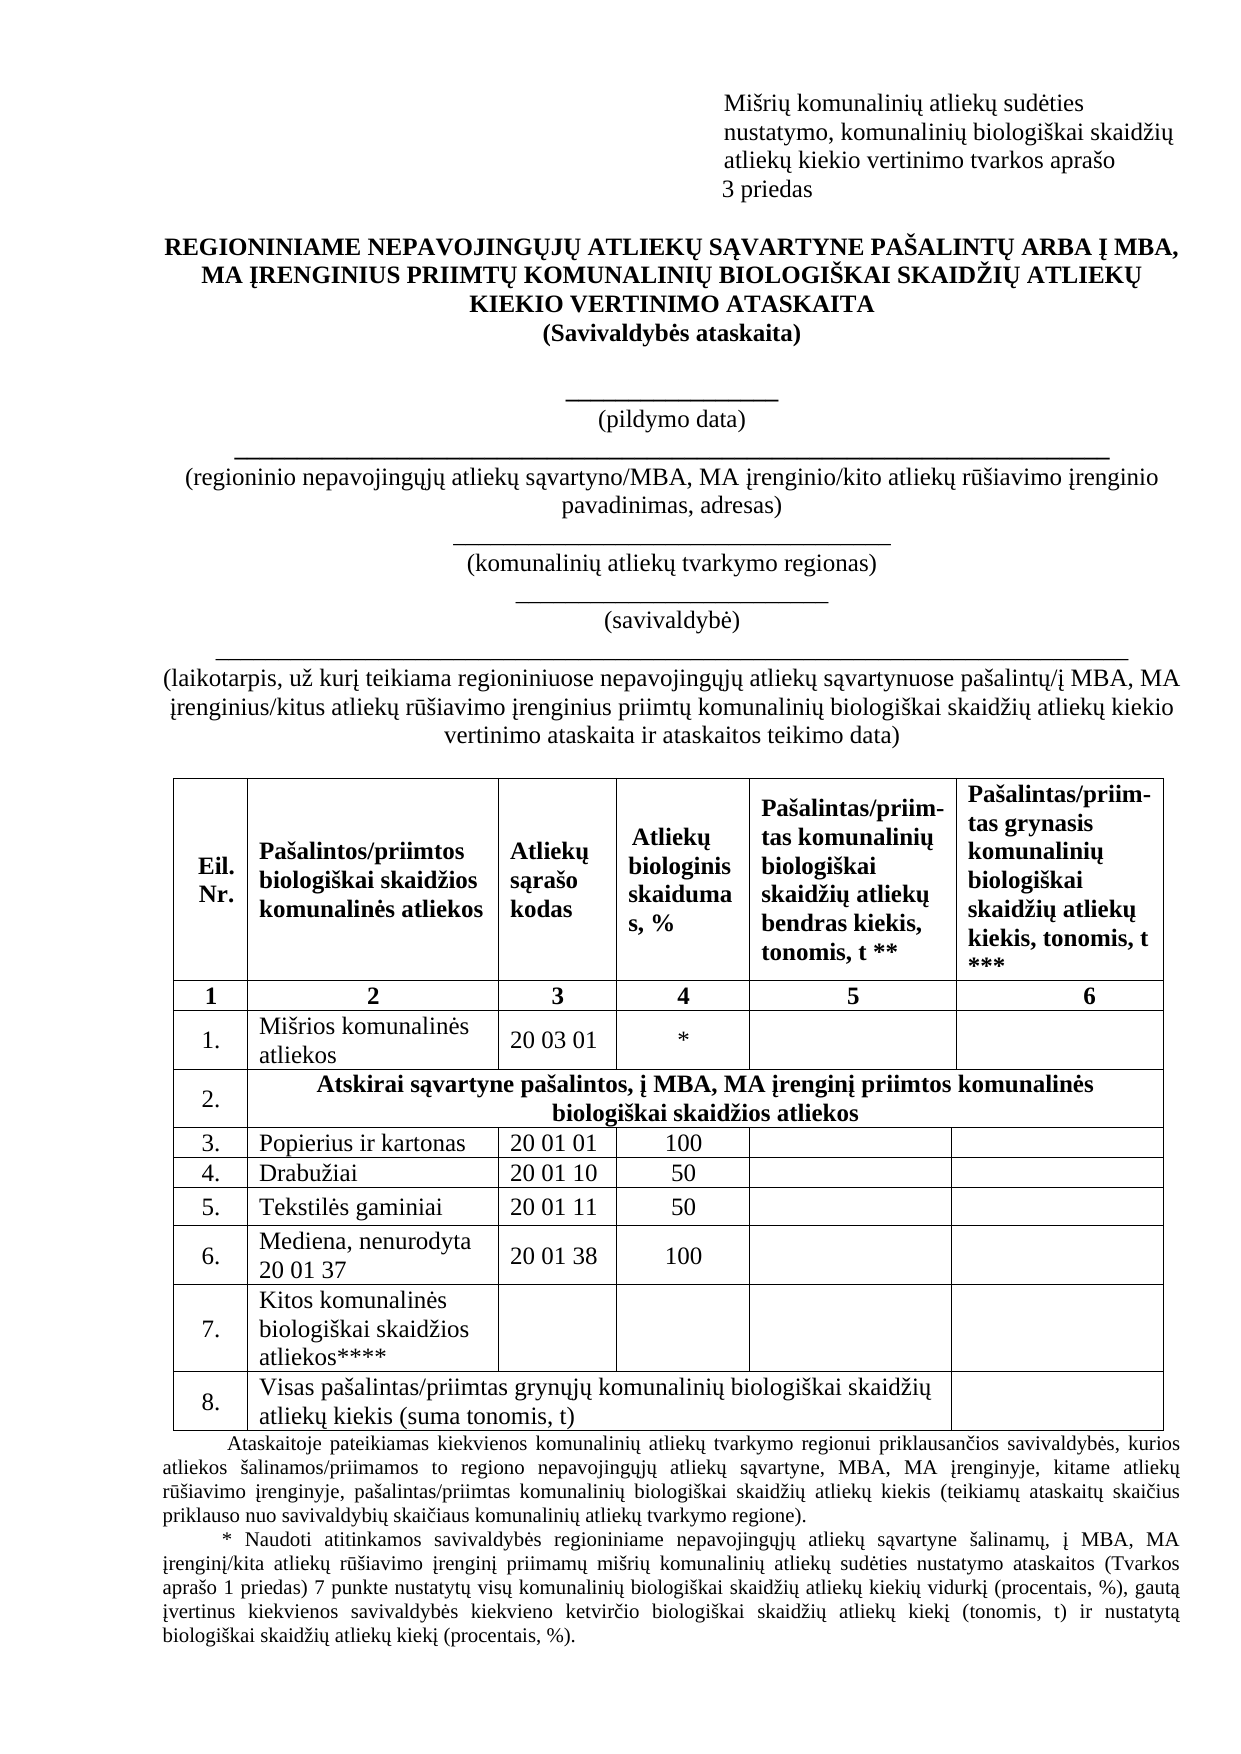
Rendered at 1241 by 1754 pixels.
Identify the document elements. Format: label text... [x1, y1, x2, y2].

table_cell 6. [174, 1226, 247, 1284]
table_cell [617, 1285, 749, 1371]
table_cell [952, 1285, 1163, 1371]
table_cell Drabužiai [248, 1158, 498, 1187]
table_cell 20 03 01 [499, 1011, 616, 1068]
table_cell [952, 1128, 1163, 1157]
table_cell [499, 1285, 616, 1371]
table_cell 1 [174, 981, 247, 1010]
table_cell 100 [617, 1226, 749, 1284]
table_cell Mediena, nenurodyta 20 01 37 [248, 1226, 498, 1284]
text _________________ [162, 375, 1181, 404]
table_cell 3. [174, 1128, 247, 1157]
table_cell 20 01 38 [499, 1226, 616, 1284]
text Mišrių komunalinių atliekų sudėties [162, 88, 1181, 117]
table_cell 1. [174, 1011, 247, 1068]
table_cell [952, 1226, 1163, 1284]
table_cell 100 [617, 1128, 749, 1157]
text _________________________ [162, 577, 1181, 605]
table_cell 20 01 11 [499, 1188, 616, 1225]
table_header Atliekų sąrašo kodas [499, 779, 616, 980]
table_cell 50 [617, 1158, 749, 1187]
table_cell Tekstilės gaminiai [248, 1188, 498, 1225]
table_cell 5 [750, 981, 956, 1010]
table_cell Popierius ir kartonas [248, 1128, 498, 1157]
table_cell 4. [174, 1158, 247, 1187]
text (regioninio nepavojingųjų atliekų sąvartyno/MBA, MA įrenginio/kito atliekų rūšiavimo įrenginio pavadinimas, adresas) [162, 462, 1181, 519]
text (pildymo data) [162, 404, 1181, 433]
table_cell [952, 1372, 1163, 1430]
table_cell 5. [174, 1188, 247, 1225]
table_cell [957, 1011, 1163, 1068]
text Ataskaitoje pateikiamas kiekvienos komunalinių atliekų tvarkymo regionui priklausančios savivaldybės, kurios atliekos šalinamos/priimamos to regiono nepavojingųjų atliekų sąvartyne, MBA, MA įrenginyje, kitame atliekų rūšiavimo įrenginyje, pašalintas/priimtas komunalinių biologiškai skaidžių atliekų kiekis (teikiamų ataskaitų skaičius priklauso nuo savivaldybių skaičiaus komunalinių atliekų tvarkymo regione). [162, 1431, 1181, 1527]
table_cell 2 [248, 981, 498, 1010]
text 3 priedas [162, 174, 1181, 203]
text (komunalinių atliekų tvarkymo regionas) [162, 548, 1181, 577]
table_cell 20 01 10 [499, 1158, 616, 1187]
table_header Pašalintos/priimtos biologiškai skaidžios komunalinės atliekos [248, 779, 498, 980]
table_cell 4 [617, 981, 749, 1010]
text _________________________________________________________________________ [162, 634, 1181, 663]
text (savivaldybė) [162, 605, 1181, 634]
table_cell [952, 1158, 1163, 1187]
table_cell 6 [957, 981, 1163, 1010]
table_cell * [617, 1011, 749, 1068]
table_cell Visas pašalintas/priimtas grynųjų komunalinių biologiškai skaidžių atliekų kiekis (suma tonomis, t) [248, 1372, 951, 1430]
table_cell Atskirai sąvartyne pašalintos, į MBA, MA įrenginį priimtos komunalinės biologiškai skaidžios atliekos [248, 1070, 1163, 1127]
table_cell [750, 1285, 951, 1371]
table_header Atliekų biologinis skaidumas, % [617, 779, 749, 980]
table_cell 20 01 01 [499, 1128, 616, 1157]
table_cell [750, 1011, 956, 1068]
text REGIONINIAME NEPAVOJINGŲJŲ ATLIEKŲ SĄVARTYNE PAŠALINTŲ ARBA Į MBA, MA ĮRENGINIUS PRIIMTŲ KOMUNALINIŲ BIOLOGIŠKAI SKAIDŽIŲ ATLIEKŲ KIEKIO VERTINIMO ATASKAITA [162, 232, 1181, 318]
text ___________________________________ [162, 519, 1181, 548]
table_cell 50 [617, 1188, 749, 1225]
text * Naudoti atitinkamos savivaldybės regioniniame nepavojingųjų atliekų sąvartyne šalinamų, į MBA, MA įrenginį/kita atliekų rūšiavimo įrenginį priimamų mišrių komunalinių atliekų sudėties nustatymo ataskaitos (Tvarkos aprašo 1 priedas) 7 punkte nustatytų visų komunalinių biologiškai skaidžių atliekų kiekių vidurkį (procentais, %), gautą įvertinus kiekvienos savivaldybės kiekvieno ketvirčio biologiškai skaidžių atliekų kiekį (tonomis, t) ir nustatytą biologiškai skaidžių atliekų kiekį (procentais, %). [162, 1527, 1181, 1647]
table_cell [750, 1226, 951, 1284]
table_header Pašalintas/priim-tas grynasis komunalinių biologiškai skaidžių atliekų kiekis, tonomis, t *** [957, 779, 1163, 980]
table_cell 3 [499, 981, 616, 1010]
table_cell [750, 1128, 951, 1157]
table_cell [750, 1158, 951, 1187]
table_cell 2. [174, 1070, 247, 1127]
text ______________________________________________________________________ [162, 433, 1181, 462]
table_cell [750, 1188, 951, 1225]
text (laikotarpis, už kurį teikiama regioniniuose nepavojingųjų atliekų sąvartynuose pašalintų/į MBA, MA įrenginius/kitus atliekų rūšiavimo įrenginius priimtų komunalinių biologiškai skaidžių atliekų kiekio vertinimo ataskaita ir ataskaitos teikimo data) [162, 663, 1181, 749]
table_cell Mišrios komunalinės atliekos [248, 1011, 498, 1068]
text nustatymo, komunalinių biologiškai skaidžių [162, 117, 1181, 145]
table_header Pašalintas/priim-tas komunalinių biologiškai skaidžių atliekų bendras kiekis, tonomis, t ** [750, 779, 956, 980]
text atliekų kiekio vertinimo tvarkos aprašo [162, 145, 1181, 174]
table_cell Kitos komunalinės biologiškai skaidžios atliekos**** [248, 1285, 498, 1371]
text (Savivaldybės ataskaita) [162, 318, 1181, 347]
table_cell 7. [174, 1285, 247, 1371]
table_header Eil. Nr. [174, 779, 247, 980]
table_cell 8. [174, 1372, 247, 1430]
table_cell [952, 1188, 1163, 1225]
